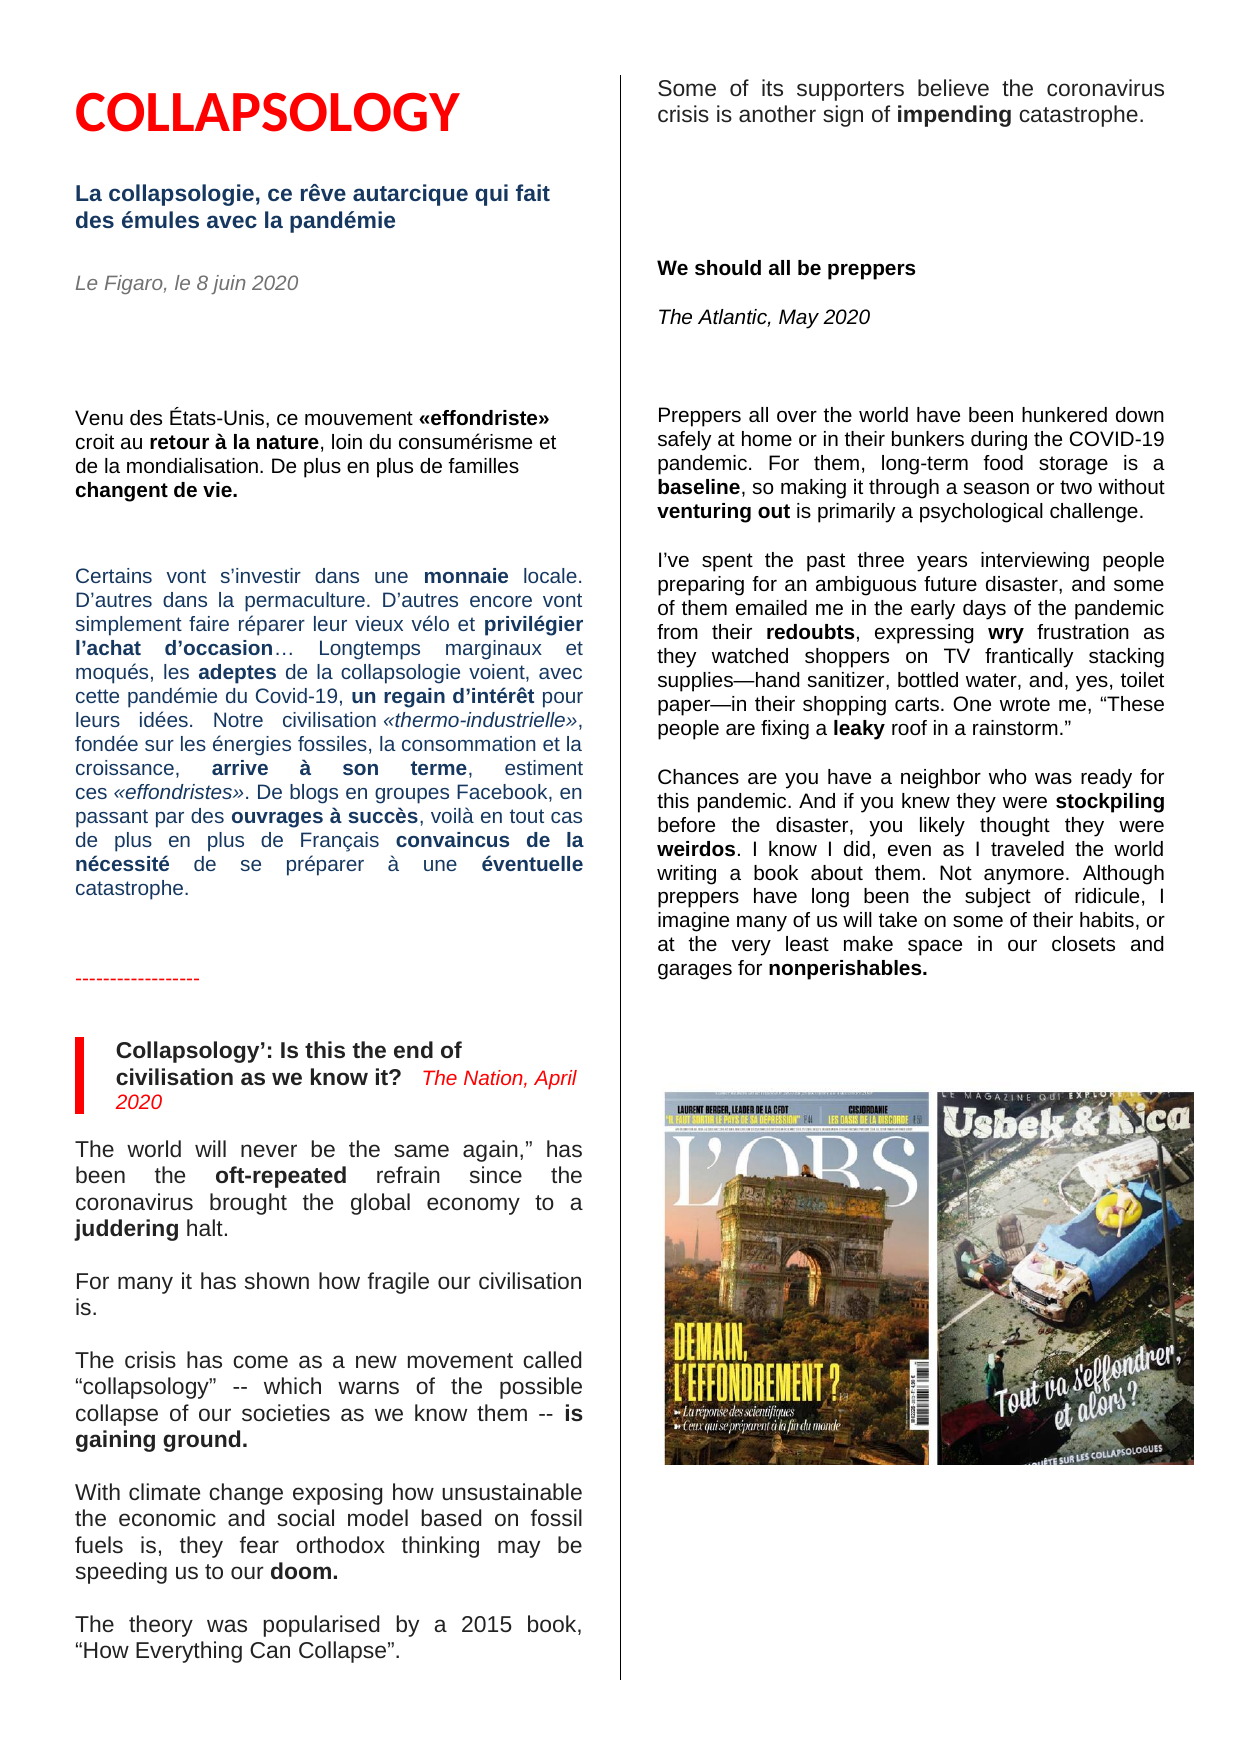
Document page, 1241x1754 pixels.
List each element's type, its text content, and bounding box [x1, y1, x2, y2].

text Some of its supporters believe the coronavirus crisis is another sign of impending catastrophe. [657, 75, 1165, 128]
text For many it has shown how fragile our civilisation is. [75, 1268, 583, 1320]
subtitle Collapsology’: Is this the end of civilisation as we know it? The Nation, April 2020 [84, 1037, 583, 1114]
text Certains vont s’investir dans une monnaie locale. D’autres dans la permaculture. D’autres encore vont simplement faire réparer leur vieux vélo et privilégier l’achat d’occasion… Longtemps marginaux et moqués, les adeptes de la collapsologie voient, avec cette pandémie du Covid-19, un regain d’intérêt pour leurs idées. Notre civilisation «thermo-industrielle», fondée sur les énergies fossiles, la consommation et la croissance, arrive à son terme, estiment ces «effondristes». De blogs en groupes Facebook, en passant par des ouvrages à succès, voilà en tout cas de plus en plus de Français convaincus de la nécessité de se préparer à une éventuelle catastrophe. [75, 564, 583, 900]
text The crisis has come as a new movement called “collapsology” -- which warns of the possible collapse of our societies as we know them -- is gaining ground. [75, 1347, 583, 1452]
text ------------------ [75, 965, 583, 989]
subtitle La collapsologie, ce rêve autarcique qui fait des émules avec la pandémie [75, 180, 583, 233]
text I’ve spent the past three years interviewing people preparing for an ambiguous future disaster, and some of them emailed me in the early days of the pandemic from their redoubts, expressing wry frustration as they watched shoppers on TV frantically stacking supplies—hand sanitizer, bottled water, and, yes, toilet paper—in their shopping carts. One wrote me, “These people are fixing a leaky roof in a rainstorm.” [657, 548, 1165, 739]
text The theory was popularised by a 2015 book, “How Everything Can Collapse”. [75, 1611, 583, 1664]
text With climate change exposing how unsustainable the economic and social model based on fossil fuels is, they fear orthodox thinking may be speeding us to our doom. [75, 1479, 583, 1584]
text COLLAPSOLOGY [75, 75, 583, 146]
text The Atlantic, May 2020 [657, 305, 1165, 329]
text The world will never be the same again,” has been the oft-repeated refrain since the coronavirus brought the global economy to a juddering halt. [75, 1136, 583, 1241]
text We should all be preppers [657, 256, 1165, 280]
text Preppers all over the world have been hunkered down safely at home or in their bunkers during the COVID-19 pandemic. For them, long-term food storage is a baseline, so making it through a season or two without venturing out is primarily a psychological challenge. [657, 403, 1165, 523]
subtitle Le Figaro, le 8 juin 2020 [75, 271, 583, 294]
text Venu des États-Unis, ce mouvement «effondriste» croit au retour à la nature, loin du consumérisme et de la mondialisation. De plus en plus de familles changent de vie. [75, 406, 583, 502]
text Chances are you have a neighbor who was ready for this pandemic. And if you knew they were stockpiling before the disaster, you likely thought they were weirdos. I know I did, even as I traveled the world writing a book about them. Not anymore. Although preppers have long been the subject of ridicule, I imagine many of us will take on some of their habits, or at the very least make space in our closets and garages for nonperishables. [657, 764, 1165, 980]
